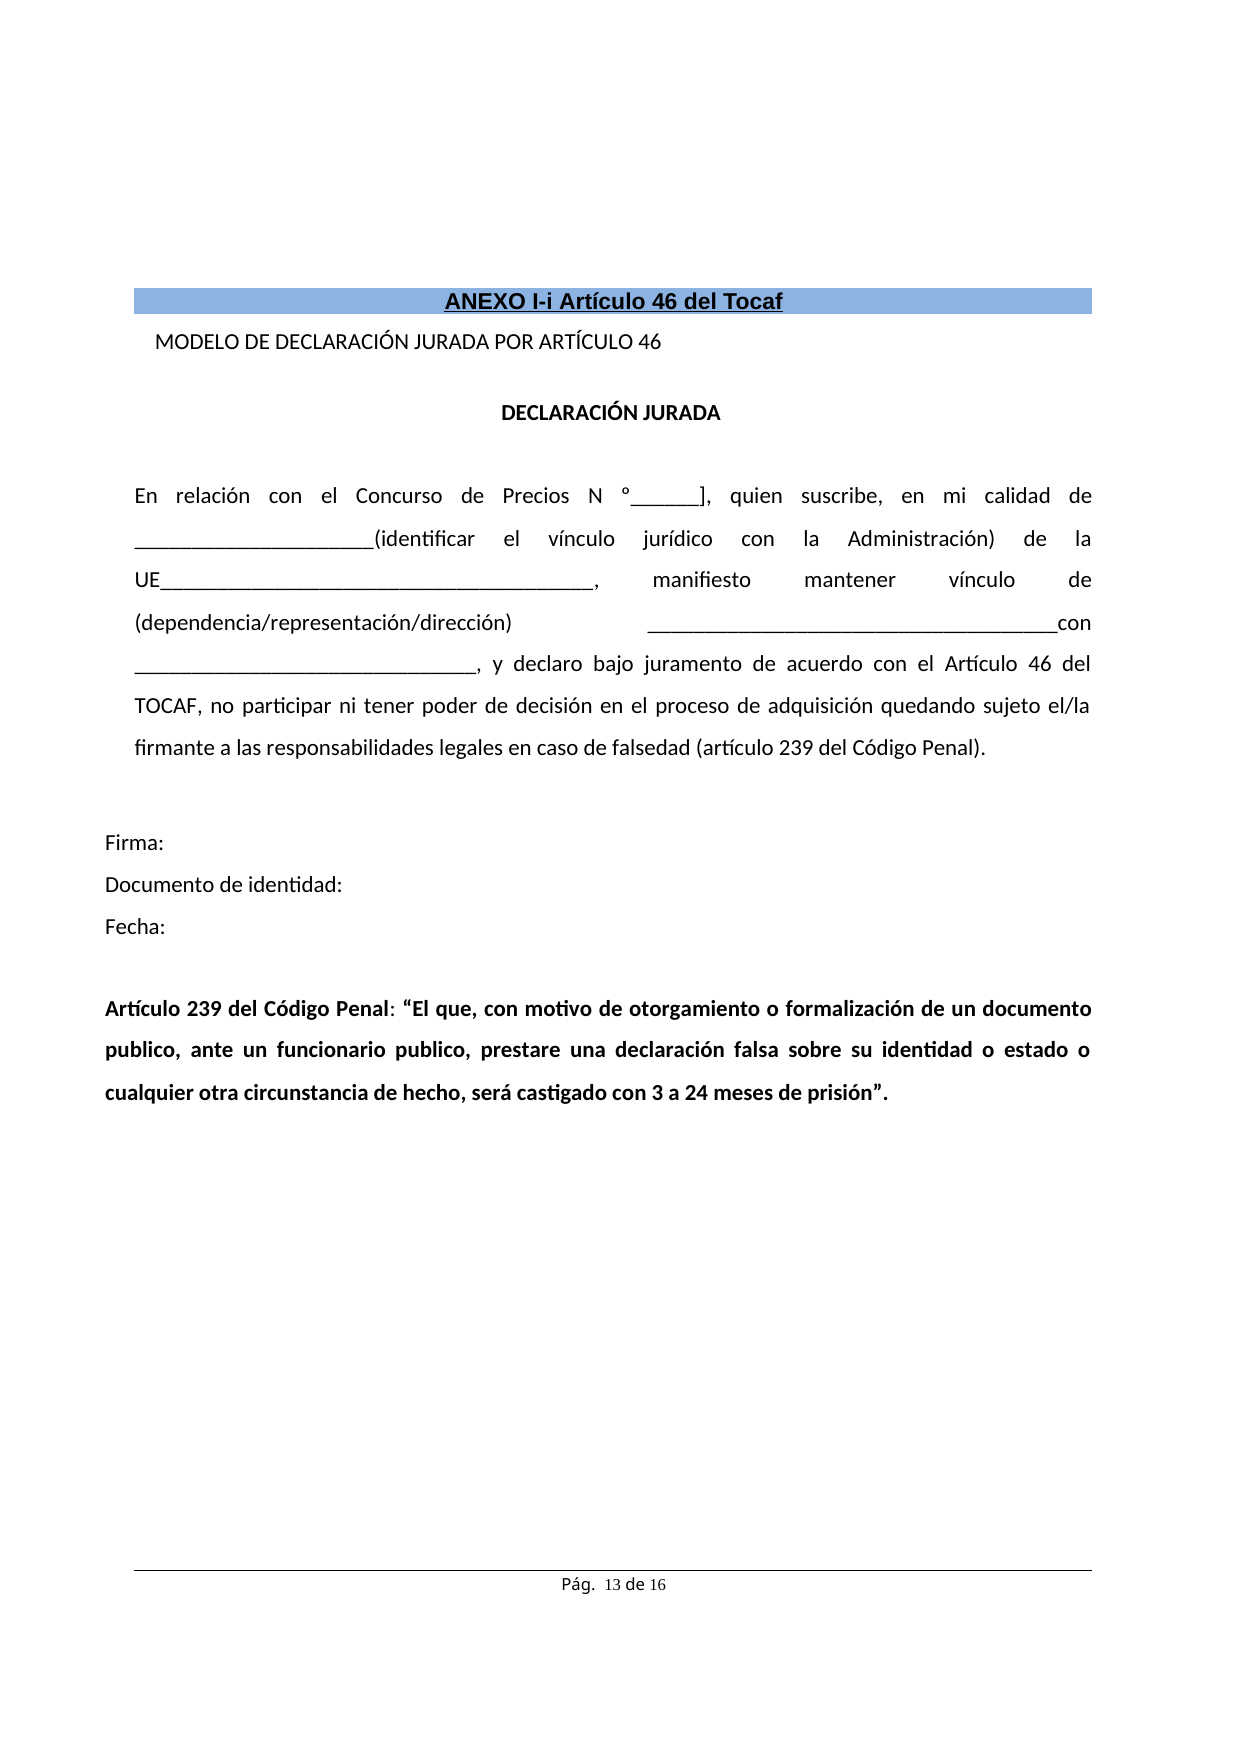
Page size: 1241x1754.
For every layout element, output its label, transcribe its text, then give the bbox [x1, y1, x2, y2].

subtitle ANEXO I-i Artículo 46 del Tocaf [134, 288, 1092, 314]
text Documento de identidad: [105, 870, 1092, 898]
text MODELO DE DECLARACIÓN JURADA POR ARTÍCULO 46 [134, 327, 1092, 355]
text Artículo 239 del Código Penal: “El que, con motivo de otorgamiento o formalización de un documento publico, ante un funcionario publico, prestare una declaración falsa sobre su identidad o estado o cualquier otra circunstancia de hecho, será castigado con 3 a 24 meses de prisión”. [105, 994, 1092, 1106]
text Firma: [105, 828, 1092, 856]
text DECLARACIÓN JURADA [134, 398, 1092, 426]
text En relación con el Concurso de Precios N º______], quien suscribe, en mi calidad de _____________________(identificar el vínculo jurídico con la Administración) de la UE______________________________________, manifiesto mantener vínculo de (dependencia/representación/dirección) ____________________________________con ______________________________, y declaro bajo juramento de acuerdo con el Artículo 46 del TOCAF, no participar ni tener poder de decisión en el proceso de adquisición quedando sujeto el/la firmante a las responsabilidades legales en caso de falsedad (artículo 239 del Código Penal). [134, 482, 1092, 762]
text Fecha: [105, 912, 1092, 940]
